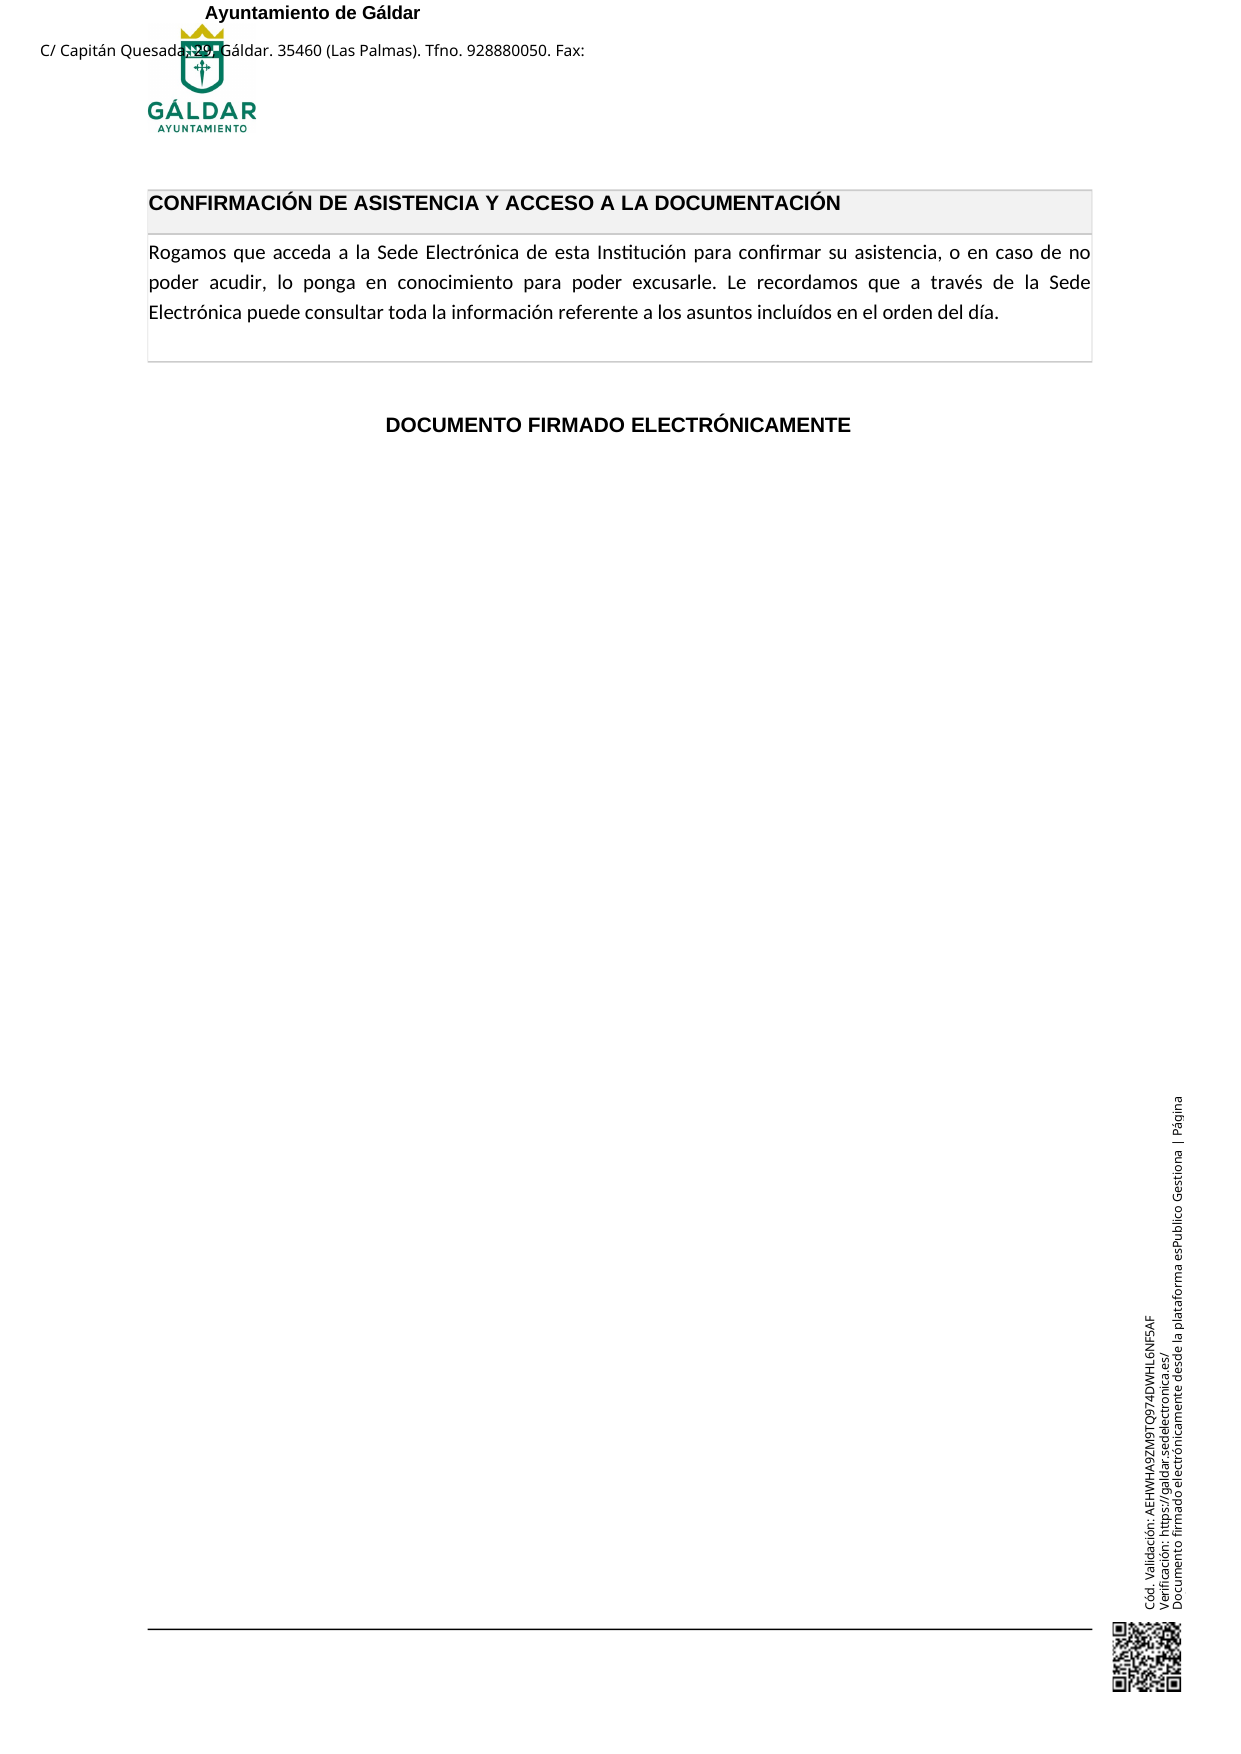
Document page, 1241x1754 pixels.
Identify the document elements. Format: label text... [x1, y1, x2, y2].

picture [1112, 1622, 1182, 1692]
text Cód. Validación: AEHWHA9ZM9TQ974DWHL6NF5AF [1143, 1091, 1156, 1612]
text DOCUMENTO FIRMADO ELECTRÓNICAMENTE [385, 413, 1093, 437]
picture [147, 23, 257, 133]
text Documento firmado electrónicamente desde la plataforma esPublico Gestiona | Página 2 de 2 [1170, 1091, 1186, 1612]
text Verificación: https://galdar.sedelectronica.es/ [1158, 1091, 1170, 1612]
